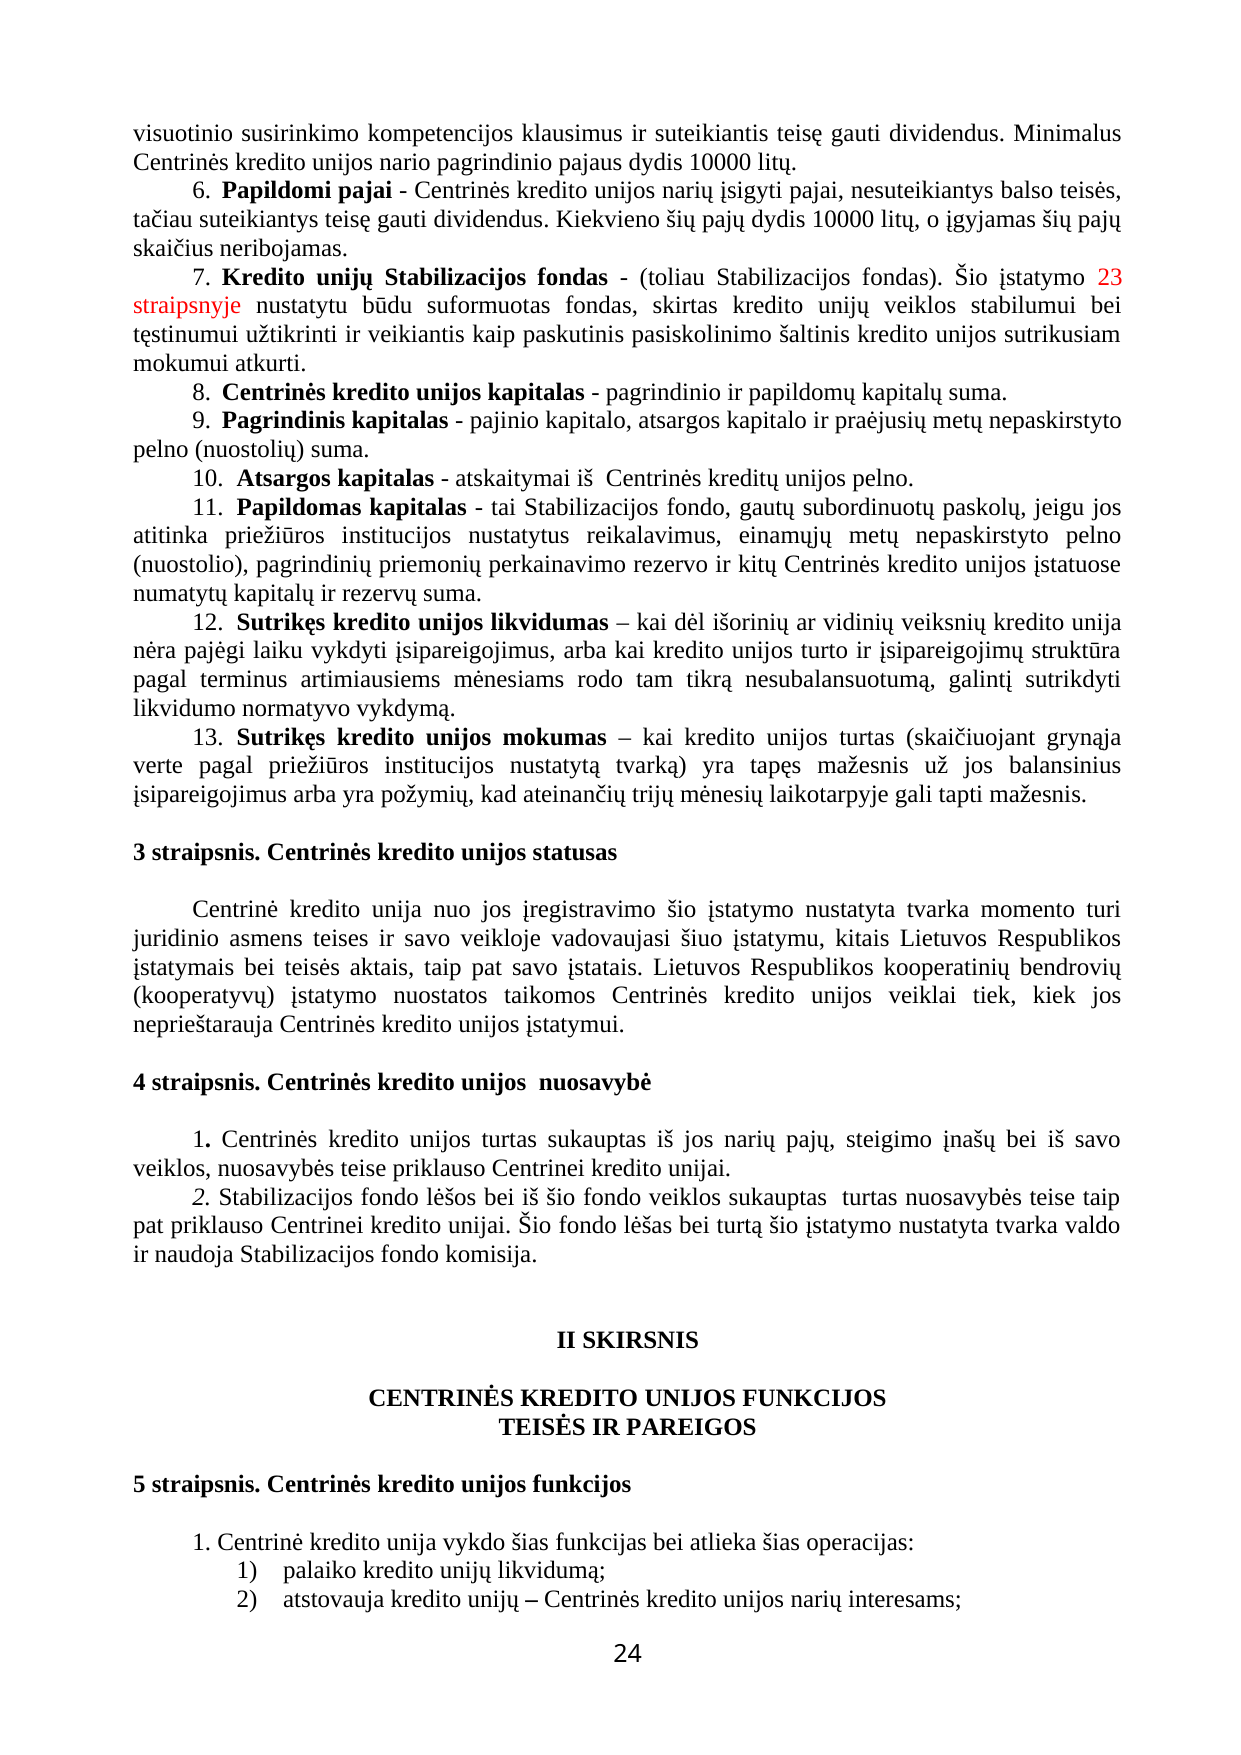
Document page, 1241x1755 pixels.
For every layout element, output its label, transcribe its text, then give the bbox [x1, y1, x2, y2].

text 1) palaiko kredito unijų likvidumą; [133, 1556, 1122, 1584]
text CENTRINĖS KREDITO UNIJOS FUNKCIJOS [133, 1383, 1122, 1412]
text 11. Papildomas kapitalas - tai Stabilizacijos fondo, gautų subordinuotų paskolų, jeigu jos atitinka priežiūros institucijos nustatytus reikalavimus, einamųjų metų nepaskirstyto pelno (nuostolio), pagrindinių priemonių perkainavimo rezervo ir kitų Centrinės kredito unijos įstatuose numatytų kapitalų ir rezervų suma. [133, 492, 1122, 607]
text 8. Centrinės kredito unijos kapitalas - pagrindinio ir papildomų kapitalų suma. [133, 377, 1122, 406]
text 10. Atsargos kapitalas - atskaitymai iš Centrinės kreditų unijos pelno. [133, 463, 1122, 492]
text 5 straipsnis. Centrinės kredito unijos funkcijos [133, 1469, 1122, 1498]
text 2) atstovauja kredito unijų – Centrinės kredito unijos narių interesams; [133, 1584, 1122, 1613]
text 9. Pagrindinis kapitalas - pajinio kapitalo, atsargos kapitalo ir praėjusių metų nepaskirstyto pelno (nuostolių) suma. [133, 406, 1122, 463]
text Centrinė kredito unija nuo jos įregistravimo šio įstatymo nustatyta tvarka momento turi juridinio asmens teises ir savo veikloje vadovaujasi šiuo įstatymu, kitais Lietuvos Respublikos įstatymais bei teisės aktais, taip pat savo įstatais. Lietuvos Respublikos kooperatinių bendrovių (kooperatyvų) įstatymo nuostatos taikomos Centrinės kredito unijos veiklai tiek, kiek jos neprieštarauja Centrinės kredito unijos įstatymui. [133, 894, 1122, 1038]
text 4 straipsnis. Centrinės kredito unijos nuosavybė [133, 1067, 1122, 1096]
text visuotinio susirinkimo kompetencijos klausimus ir suteikiantis teisę gauti dividendus. Minimalus Centrinės kredito unijos nario pagrindinio pajaus dydis 10000 litų. [133, 118, 1122, 176]
text 6. Papildomi pajai - Centrinės kredito unijos narių įsigyti pajai, nesuteikiantys balso teisės, tačiau suteikiantys teisę gauti dividendus. Kiekvieno šių pajų dydis 10000 litų, o įgyjamas šių pajų skaičius neribojamas. [133, 176, 1122, 262]
text 7. Kredito unijų Stabilizacijos fondas - (toliau Stabilizacijos fondas). Šio įstatymo 23 straipsnyje nustatytu būdu suformuotas fondas, skirtas kredito unijų veiklos stabilumui bei tęstinumui užtikrinti ir veikiantis kaip paskutinis pasiskolinimo šaltinis kredito unijos sutrikusiam mokumui atkurti. [133, 262, 1122, 377]
text 1. Centrinės kredito unijos turtas sukauptas iš jos narių pajų, steigimo įnašų bei iš savo veiklos, nuosavybės teise priklauso Centrinei kredito unijai. [133, 1124, 1122, 1182]
text 12. Sutrikęs kredito unijos likvidumas – kai dėl išorinių ar vidinių veiksnių kredito unija nėra pajėgi laiku vykdyti įsipareigojimus, arba kai kredito unijos turto ir įsipareigojimų struktūra pagal terminus artimiausiems mėnesiams rodo tam tikrą nesubalansuotumą, galintį sutrikdyti likvidumo normatyvo vykdymą. [133, 607, 1122, 722]
text TEISĖS IR PAREIGOS [133, 1412, 1122, 1441]
text II SKIRSNIS [133, 1326, 1122, 1354]
text 2. Stabilizacijos fondo lėšos bei iš šio fondo veiklos sukauptas turtas nuosavybės teise taip pat priklauso Centrinei kredito unijai. Šio fondo lėšas bei turtą šio įstatymo nustatyta tvarka valdo ir naudoja Stabilizacijos fondo komisija. [133, 1182, 1122, 1268]
text 13. Sutrikęs kredito unijos mokumas – kai kredito unijos turtas (skaičiuojant grynąja verte pagal priežiūros institucijos nustatytą tvarką) yra tapęs mažesnis už jos balansinius įsipareigojimus arba yra požymių, kad ateinančių trijų mėnesių laikotarpyje gali tapti mažesnis. [133, 722, 1122, 808]
text 3 straipsnis. Centrinės kredito unijos statusas [133, 837, 1122, 866]
text 1. Centrinė kredito unija vykdo šias funkcijas bei atlieka šias operacijas: [133, 1527, 1122, 1556]
